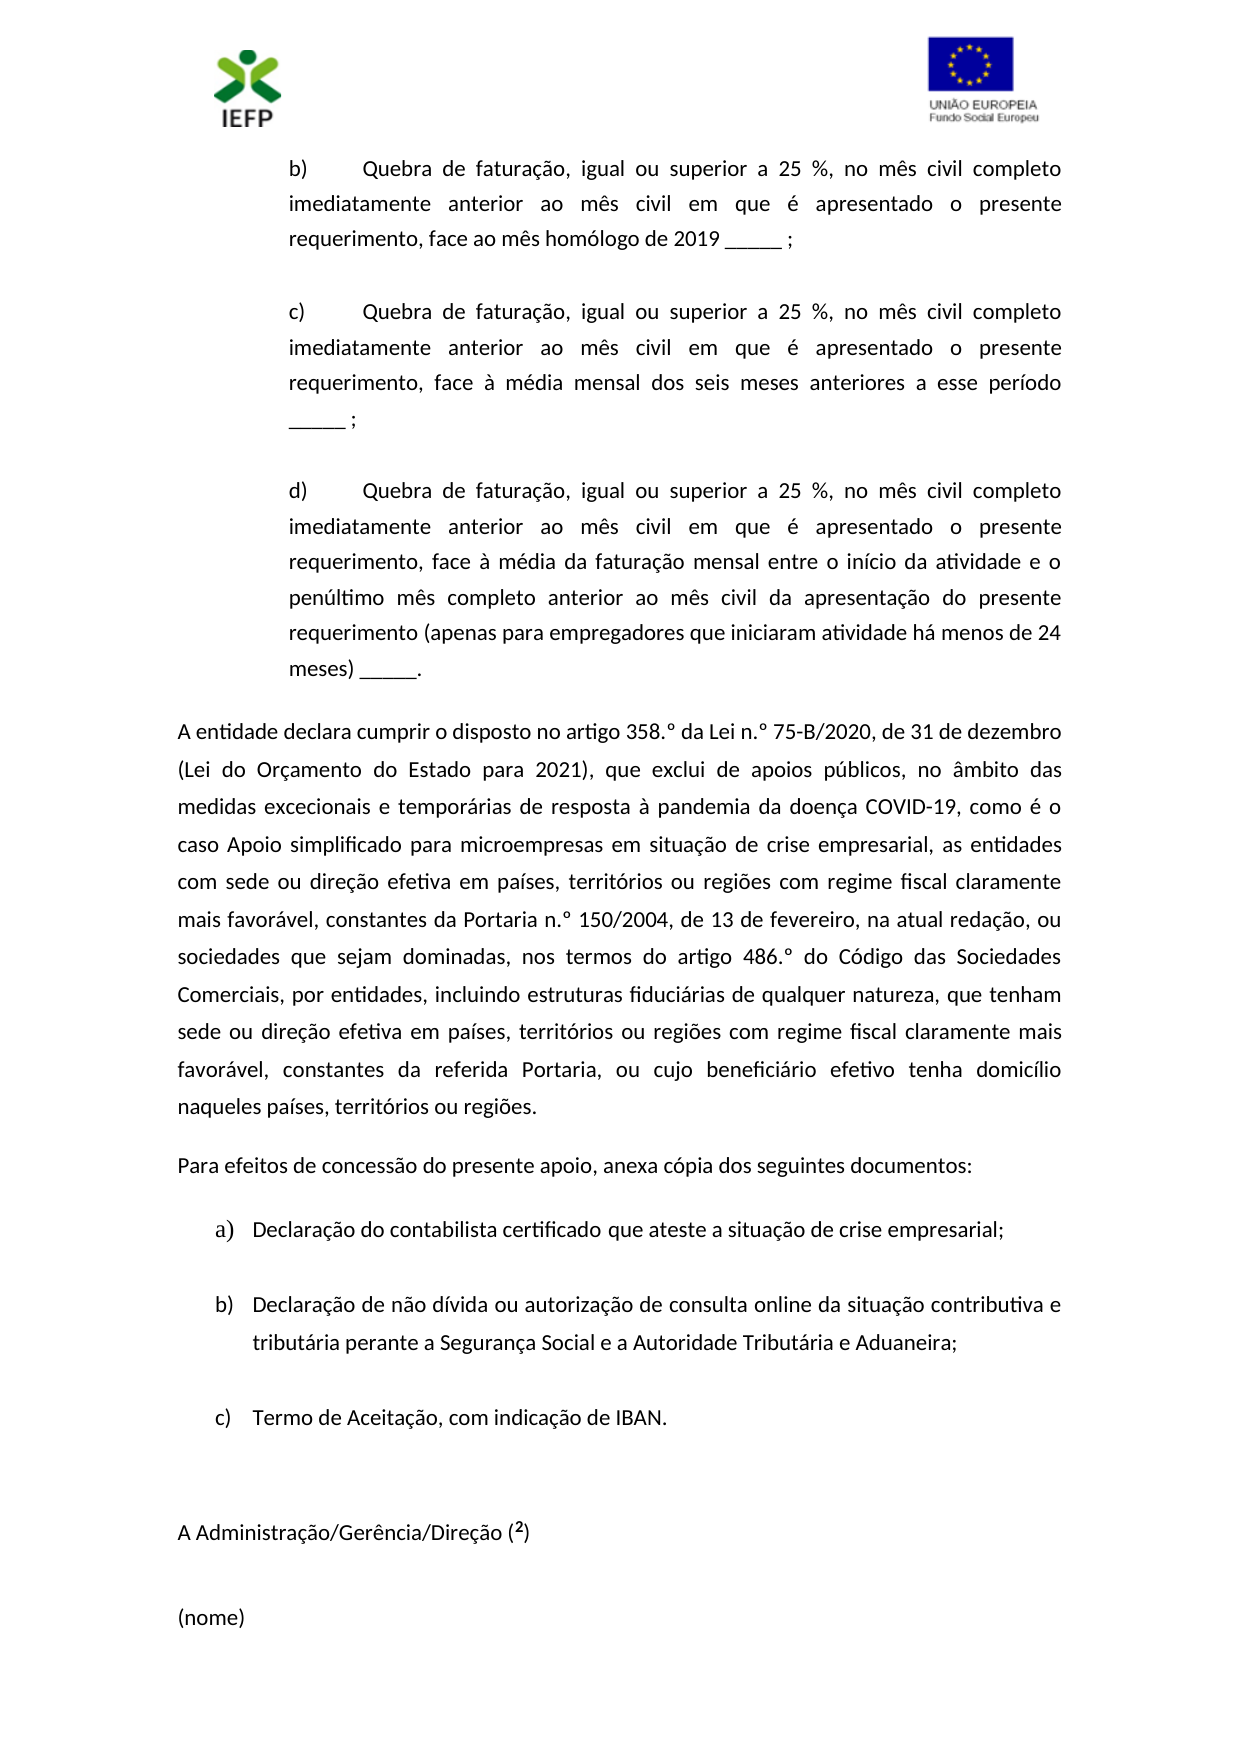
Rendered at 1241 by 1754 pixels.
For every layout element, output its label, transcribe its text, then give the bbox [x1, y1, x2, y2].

list Quebra de faturação, igual ou superior a 25 %, no mês civil completo imediatamente anterior ao mês civil em que é apresentado o presente requerimento, face ao mês homólogo de 2019 _____ ; [288, 148, 1063, 254]
list Termo de Aceitação, com indicação de IBAN. [215, 1393, 1063, 1431]
text Para efeitos de concessão do presente apoio, anexa cópia dos seguintes documentos: [177, 1146, 1063, 1181]
list Quebra de faturação, igual ou superior a 25 %, no mês civil completo imediatamente anterior ao mês civil em que é apresentado o presente requerimento, face à média mensal dos seis meses anteriores a esse período _____ ; [288, 291, 1063, 433]
list Quebra de faturação, igual ou superior a 25 %, no mês civil completo imediatamente anterior ao mês civil em que é apresentado o presente requerimento, face à média da faturação mensal entre o início da atividade e o penúltimo mês completo anterior ao mês civil da apresentação do presente requerimento (apenas para empregadores que iniciaram atividade há menos de 24 meses) _____. [288, 471, 1063, 683]
text (nome) [177, 1603, 1063, 1631]
text A Administração/Gerência/Direção (2) [177, 1516, 1063, 1547]
list Declaração do contabilista certificado que ateste a situação de crise empresarial; [215, 1206, 1063, 1243]
list Declaração de não dívida ou autorização de consulta online da situação contributiva e tributária perante a Segurança Social e a Autoridade Tributária e Aduaneira; [215, 1281, 1063, 1356]
text A entidade declara cumprir o disposto no artigo 358.º da Lei n.º 75-B/2020, de 31 de dezembro (Lei do Orçamento do Estado para 2021), que exclui de apoios públicos, no âmbito das medidas excecionais e temporárias de resposta à pandemia da doença COVID-19, como é o caso Apoio simplificado para microempresas em situação de crise empresarial, as entidades com sede ou direção efetiva em países, territórios ou regiões com regime fiscal claramente mais favorável, constantes da Portaria n.º 150/2004, de 13 de fevereiro, na atual redação, ou sociedades que sejam dominadas, nos termos do artigo 486.º do Código das Sociedades Comerciais, por entidades, incluindo estruturas fiduciárias de qualquer natureza, que tenham sede ou direção efetiva em países, territórios ou regiões com regime fiscal claramente mais favorável, constantes da referida Portaria, ou cujo beneficiário efetivo tenha domicílio naqueles países, territórios ou regiões. [177, 708, 1063, 1121]
